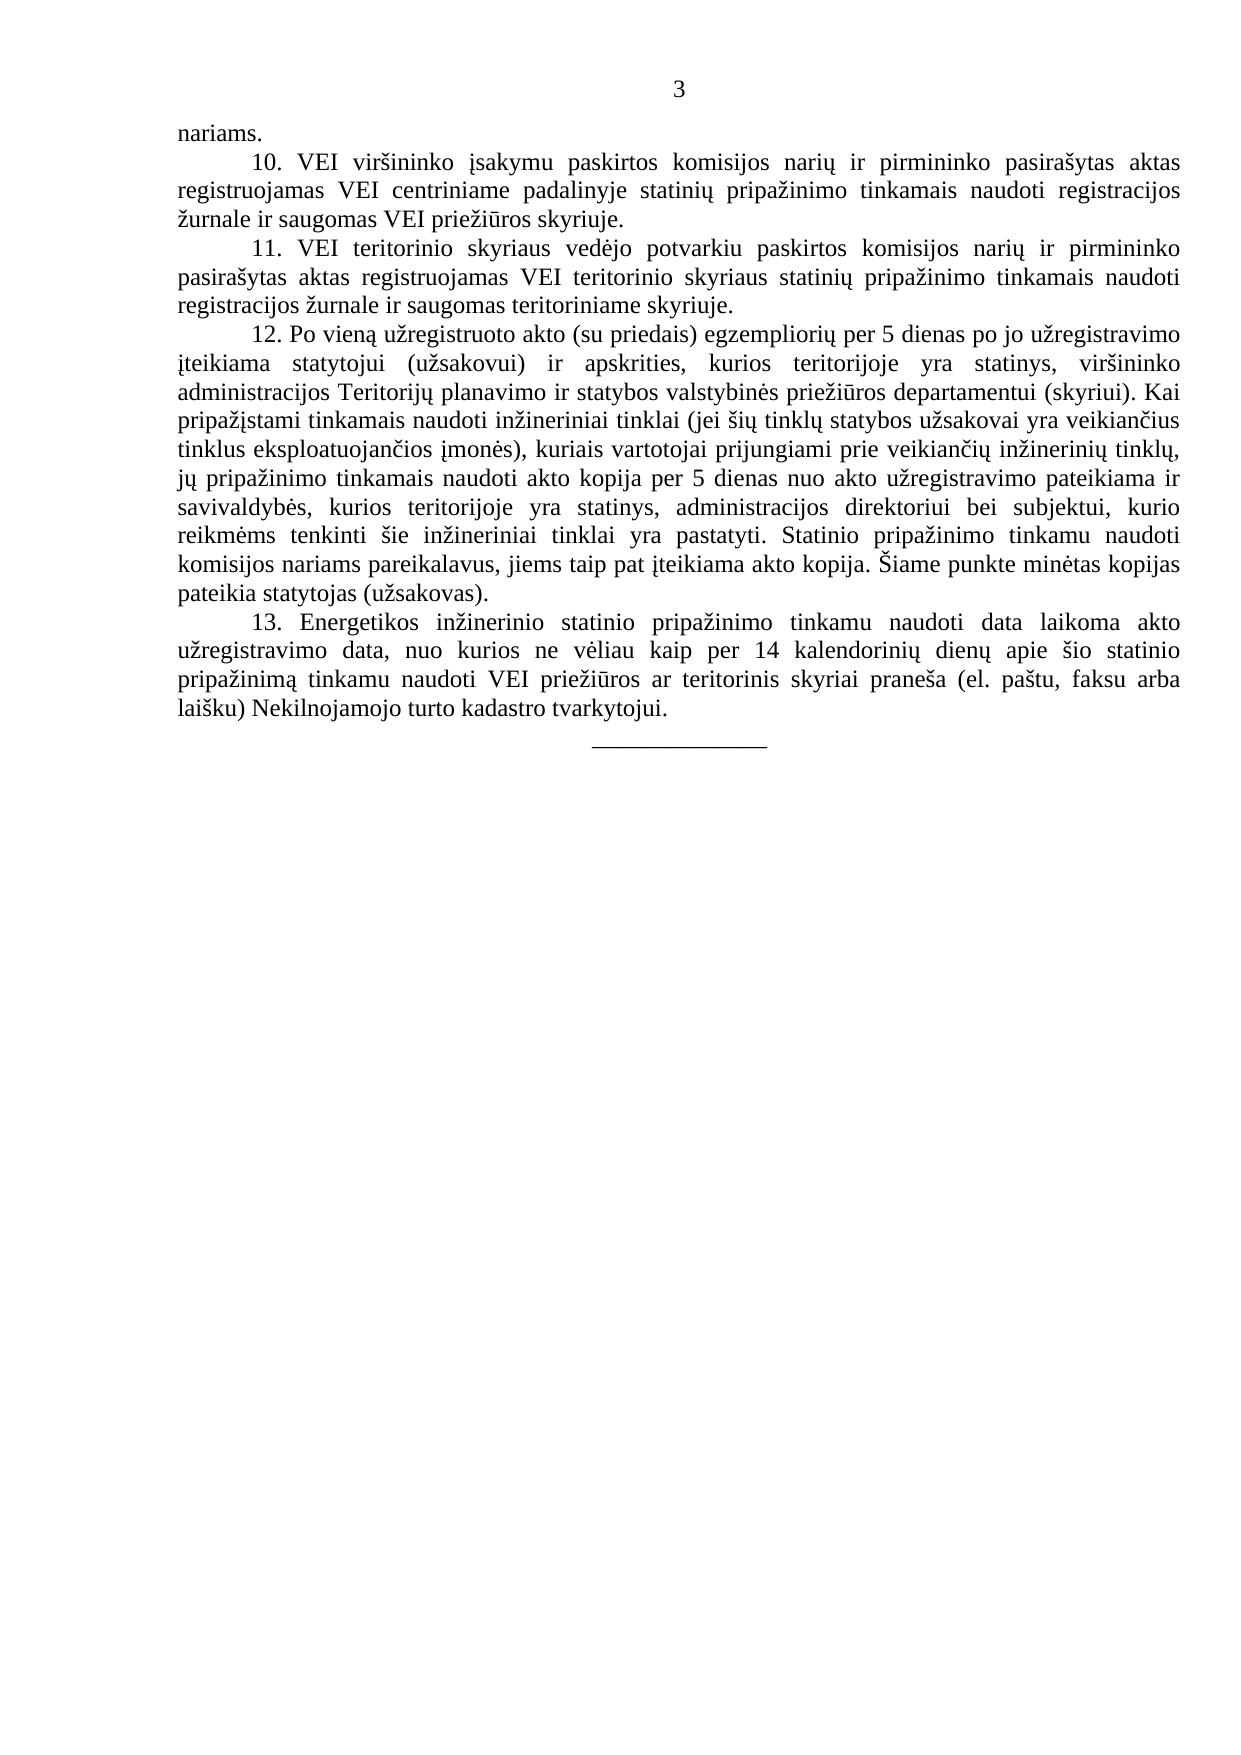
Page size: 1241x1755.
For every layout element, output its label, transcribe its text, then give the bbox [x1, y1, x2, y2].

text 11. VEI teritorinio skyriaus vedėjo potvarkiu paskirtos komisijos narių ir pirmininko pasirašytas aktas registruojamas VEI teritorinio skyriaus statinių pripažinimo tinkamais naudoti registracijos žurnale ir saugomas teritoriniame skyriuje. [177, 233, 1181, 319]
text 10. VEI viršininko įsakymu paskirtos komisijos narių ir pirmininko pasirašytas aktas registruojamas VEI centriniame padalinyje statinių pripažinimo tinkamais naudoti registracijos žurnale ir saugomas VEI priežiūros skyriuje. [177, 147, 1181, 233]
text 12. Po vieną užregistruoto akto (su priedais) egzempliorių per 5 dienas po jo užregistravimo įteikiama statytojui (užsakovui) ir apskrities, kurios teritorijoje yra statinys, viršininko administracijos Teritorijų planavimo ir statybos valstybinės priežiūros departamentui (skyriui). Kai pripažįstami tinkamais naudoti inžineriniai tinklai (jei šių tinklų statybos užsakovai yra veikiančius tinklus eksploatuojančios įmonės), kuriais vartotojai prijungiami prie veikiančių inžinerinių tinklų, jų pripažinimo tinkamais naudoti akto kopija per 5 dienas nuo akto užregistravimo pateikiama ir savivaldybės, kurios teritorijoje yra statinys, administracijos direktoriui bei subjektui, kurio reikmėms tenkinti šie inžineriniai tinklai yra pastatyti. Statinio pripažinimo tinkamu naudoti komisijos nariams pareikalavus, jiems taip pat įteikiama akto kopija. Šiame punkte minėtas kopijas pateikia statytojas (užsakovas). [177, 319, 1181, 607]
text ______________ [177, 722, 1181, 751]
text nariams. [177, 118, 1181, 147]
text 13. Energetikos inžinerinio statinio pripažinimo tinkamu naudoti data laikoma akto užregistravimo data, nuo kurios ne vėliau kaip per 14 kalendorinių dienų apie šio statinio pripažinimą tinkamu naudoti VEI priežiūros ar teritorinis skyriai praneša (el. paštu, faksu arba laišku) Nekilnojamojo turto kadastro tvarkytojui. [177, 607, 1181, 722]
